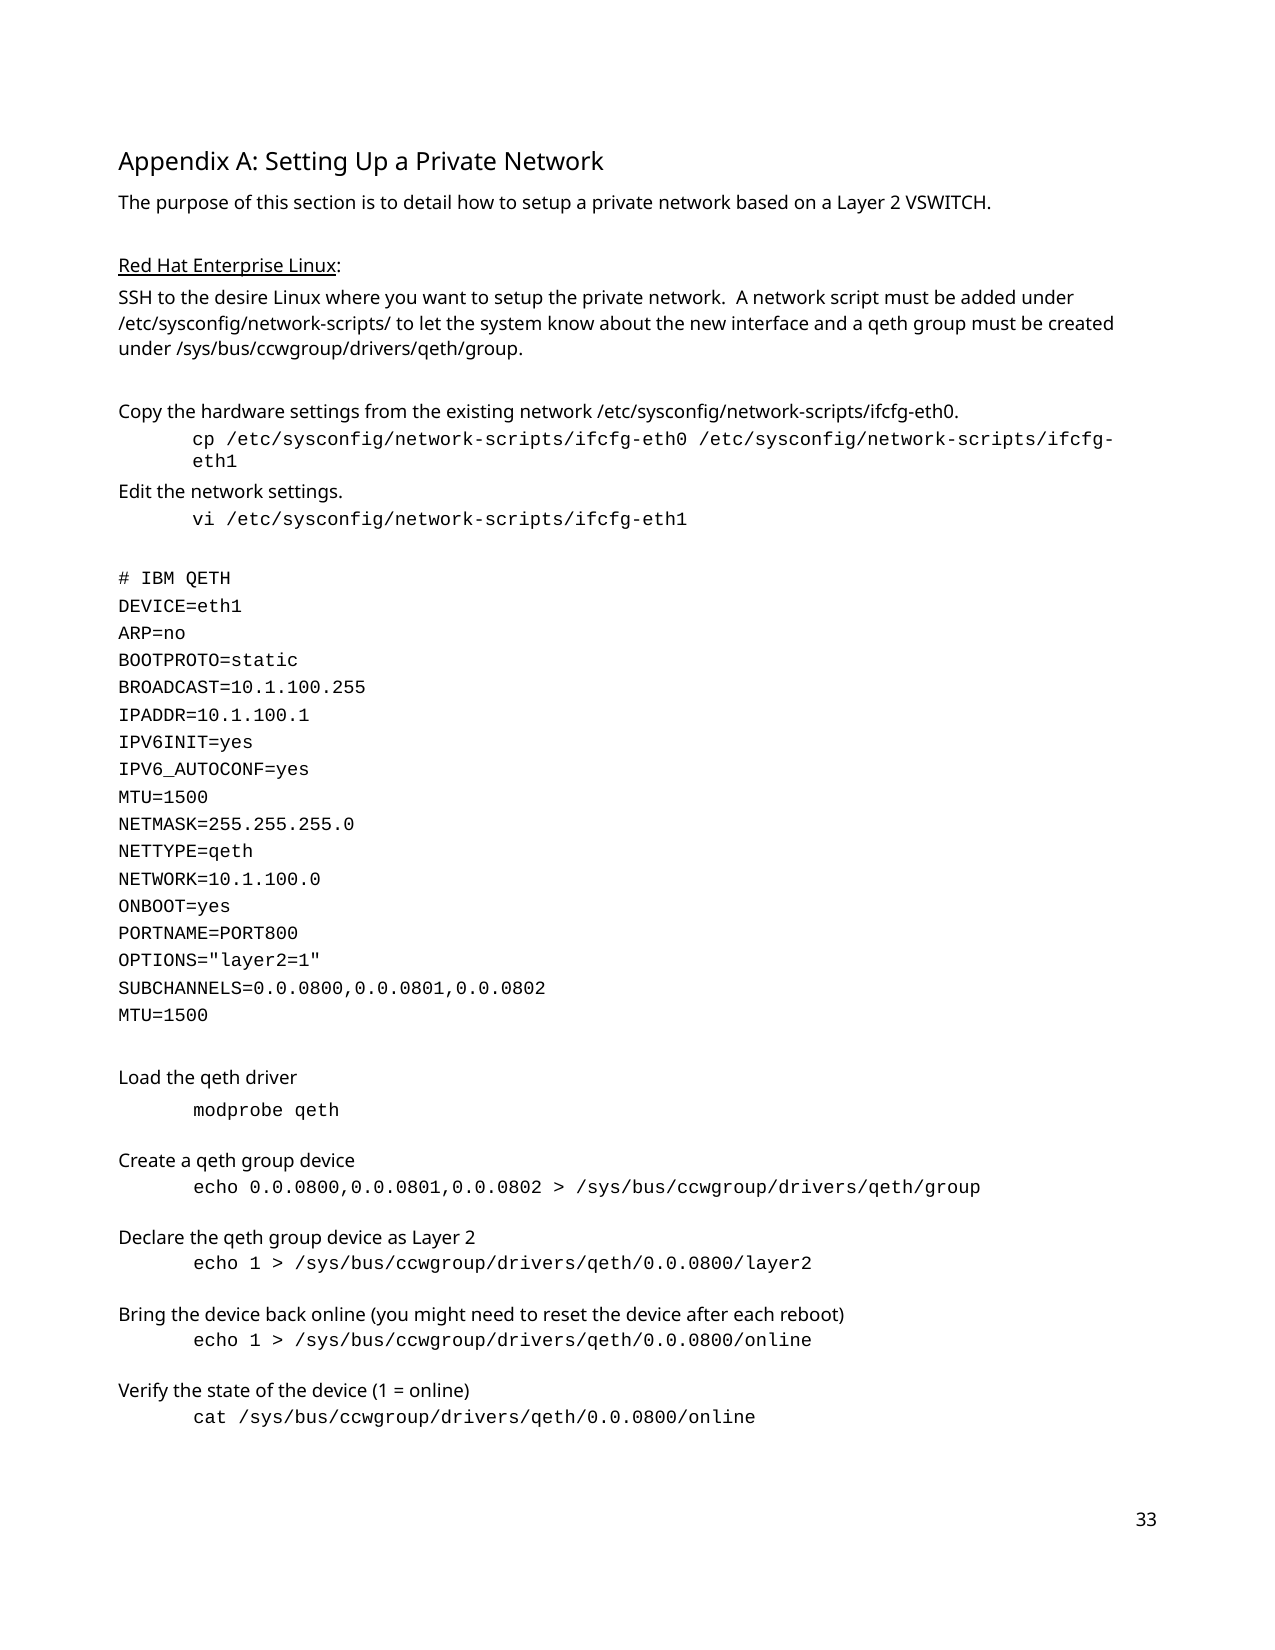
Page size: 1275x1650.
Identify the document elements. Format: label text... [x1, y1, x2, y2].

text echo 0.0.0800,0.0.0801,0.0.0802 > /sys/bus/ccwgroup/drivers/qeth/group [118, 1173, 1157, 1199]
text Load the qeth driver [118, 1064, 1157, 1090]
text NETMASK=255.255.255.0 [118, 815, 1157, 836]
text Bring the device back online (you might need to reset the device after each reboot) [118, 1301, 1157, 1326]
text SSH to the desire Linux where you want to setup the private network. A network script must be added under /etc/sysconfig/network-scripts/ to let the system know about the new interface and a qeth group must be created under /sys/bus/ccwgroup/drivers/qeth/group. [118, 284, 1157, 361]
text The purpose of this section is to detail how to setup a private network based on a Layer 2 VSWITCH. [118, 190, 1157, 215]
text vi /etc/sysconfig/network-scripts/ifcfg-eth1 [118, 510, 1157, 531]
text Red Hat Enterprise Linux: [118, 253, 1157, 278]
text DEVICE=eth1 [118, 596, 1157, 618]
text Edit the network settings. [118, 479, 1157, 504]
text Verify the state of the device (1 = online) [118, 1378, 1157, 1403]
text IPV6INIT=yes [118, 733, 1157, 754]
text ONBOOT=yes [118, 897, 1157, 918]
subtitle Appendix A: Setting Up a Private Network [118, 143, 1157, 177]
text NETWORK=10.1.100.0 [118, 869, 1157, 891]
text BROADCAST=10.1.100.255 [118, 678, 1157, 699]
text Create a qeth group device [118, 1147, 1157, 1173]
text # IBM QETH [118, 569, 1157, 590]
text ARP=no [118, 624, 1157, 645]
text echo 1 > /sys/bus/ccwgroup/drivers/qeth/0.0.0800/online [118, 1326, 1157, 1352]
text BOOTPROTO=static [118, 651, 1157, 672]
text IPADDR=10.1.100.1 [118, 706, 1157, 727]
text modprobe qeth [118, 1096, 1157, 1122]
text MTU=1500 [118, 787, 1157, 809]
text Declare the qeth group device as Layer 2 [118, 1224, 1157, 1250]
text IPV6_AUTOCONF=yes [118, 760, 1157, 781]
text MTU=1500 [118, 1006, 1157, 1027]
text echo 1 > /sys/bus/ccwgroup/drivers/qeth/0.0.0800/layer2 [118, 1250, 1157, 1275]
text SUBCHANNELS=0.0.0800,0.0.0801,0.0.0802 [118, 978, 1157, 1000]
text NETTYPE=qeth [118, 842, 1157, 863]
text PORTNAME=PORT800 [118, 924, 1157, 945]
text Copy the hardware settings from the existing network /etc/sysconfig/network-scripts/ifcfg-eth0. [118, 398, 1157, 424]
text OPTIONS="layer2=1" [118, 951, 1157, 972]
text cp /etc/sysconfig/network-scripts/ifcfg-eth0 /etc/sysconfig/network-scripts/ifcfg-eth1 [192, 430, 1157, 473]
text cat /sys/bus/ccwgroup/drivers/qeth/0.0.0800/online [118, 1403, 1157, 1429]
